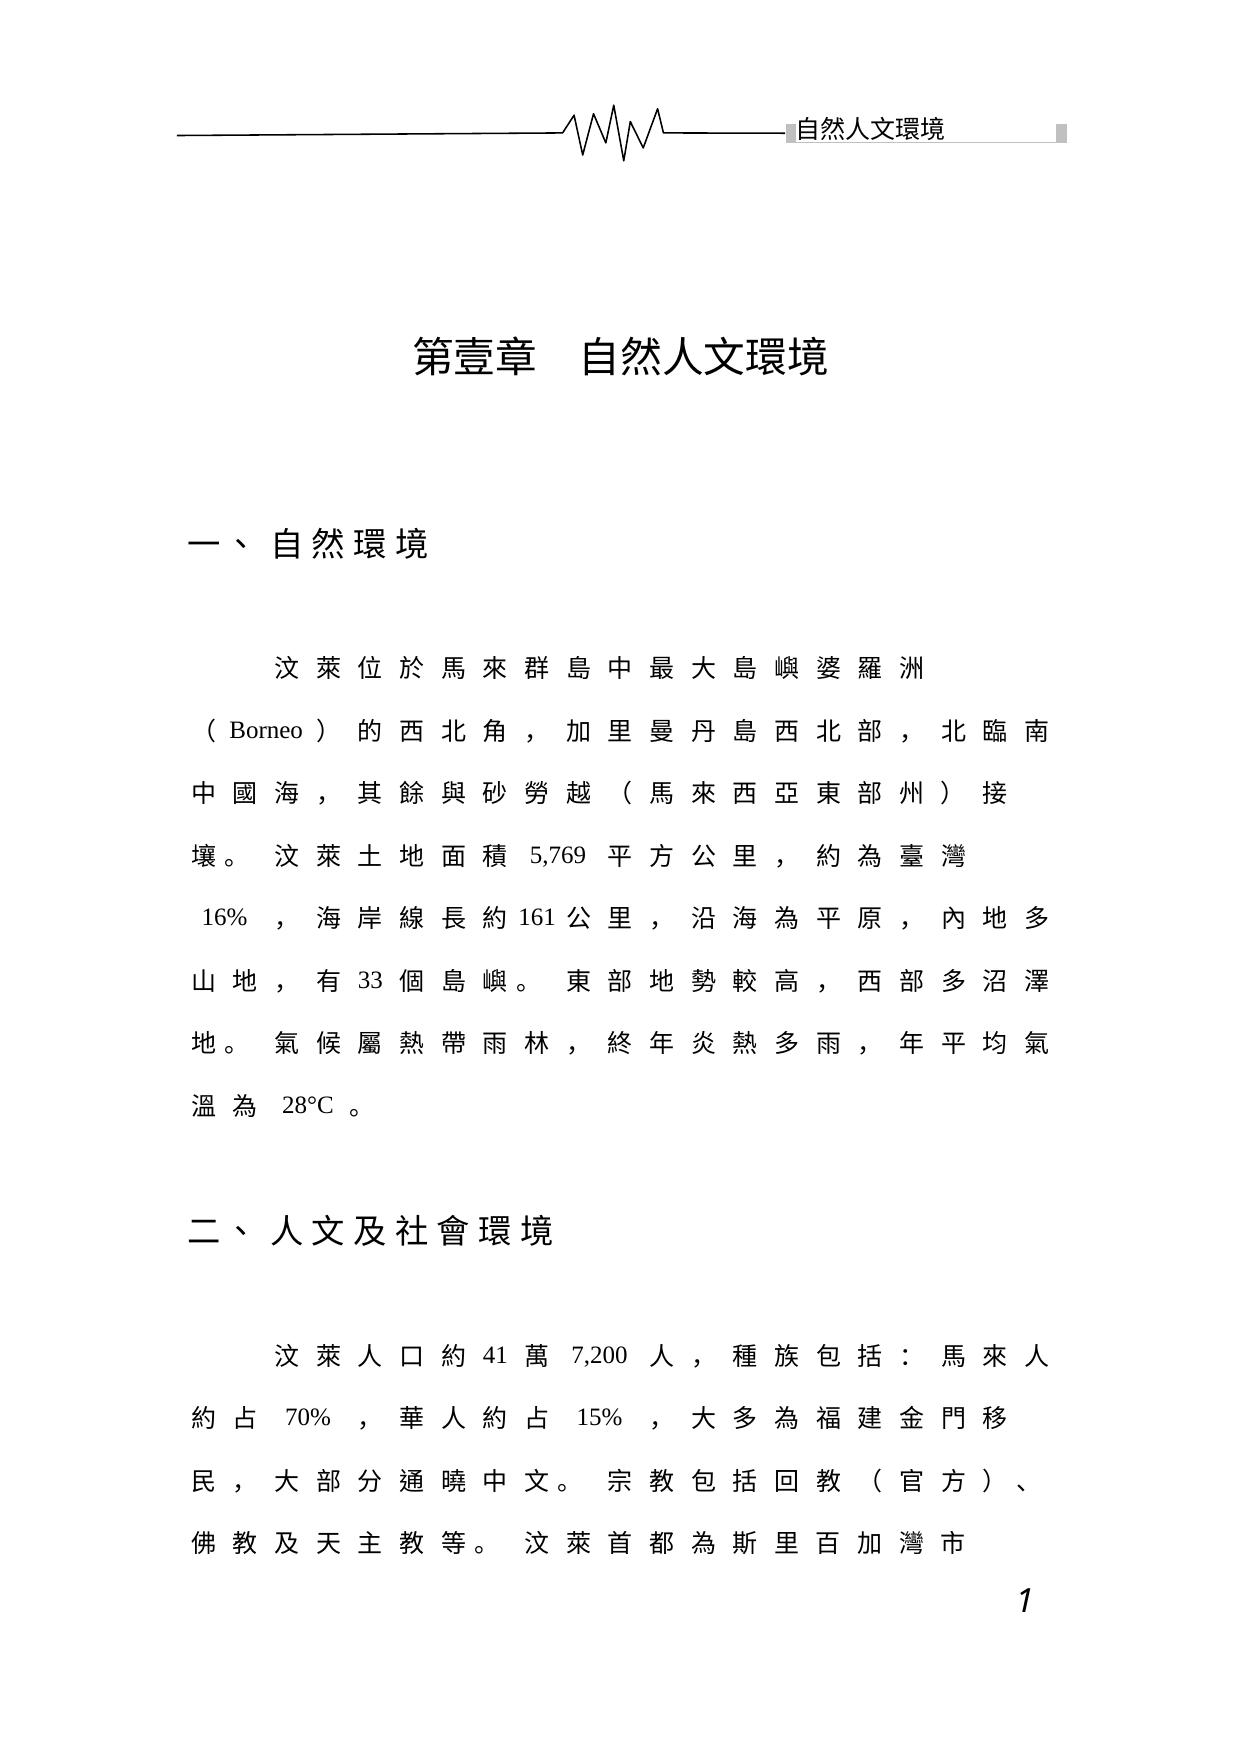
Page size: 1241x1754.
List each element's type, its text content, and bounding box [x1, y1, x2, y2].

text 二、人文及社會環境 [183, 1188, 1058, 1250]
text 汶萊位於馬來群島中最大島嶼婆羅洲（Borneo）的西北角，加里曼丹島西北部，北臨南中國海，其餘與砂勞越（馬來西亞東部州）接壤。汶萊土地面積5,769平方公里，約為臺灣16%，海岸線長約161公里，沿海為平原，內地多山地，有33個島嶼。東部地勢較高，西部多沼澤地。氣候屬熱帶雨林，終年炎熱多雨，年平均氣溫為28°C。 [183, 625, 1058, 1125]
text 一、自然環境 [183, 500, 1058, 563]
text 汶萊人口約41萬7,200人，種族包括：馬來人約占70%，華人約占15%，大多為福建金門移民，大部分通曉中文。宗教包括回教（官方）、佛教及天主教等。汶萊首都為斯里百加灣市 [183, 1313, 1058, 1563]
text 第壹章 自然人文環境 [183, 313, 1058, 375]
